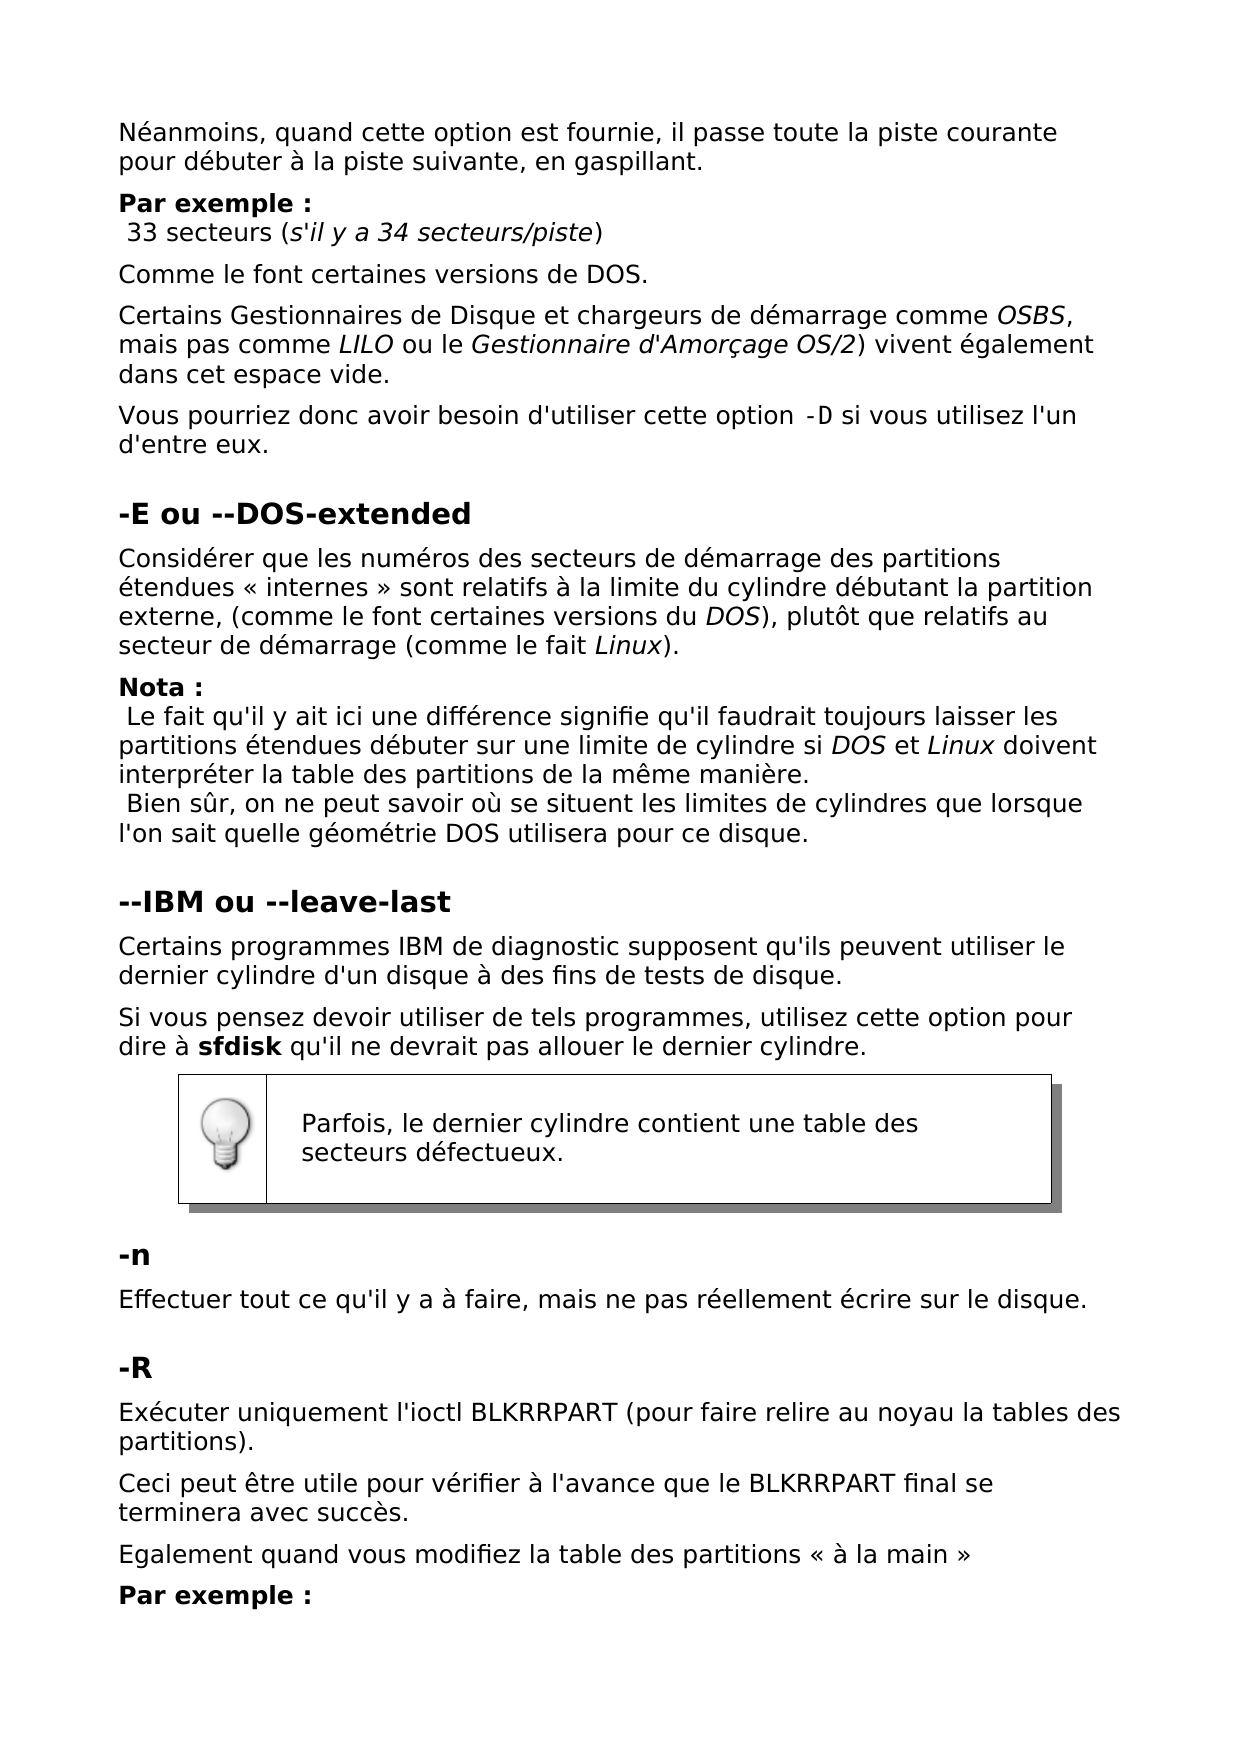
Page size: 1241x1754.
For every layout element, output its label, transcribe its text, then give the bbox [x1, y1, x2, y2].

text Egalement quand vous modifiez la table des partitions « à la main » [118, 1540, 1122, 1569]
text Comme le font certaines versions de DOS. [118, 260, 1122, 289]
text Considérer que les numéros des secteurs de démarrage des partitions étendues « internes » sont relatifs à la limite du cylindre débutant la partition externe, (comme le font certaines versions du DOS), plutôt que relatifs au secteur de démarrage (comme le fait Linux). [118, 544, 1122, 660]
text Certains Gestionnaires de Disque et chargeurs de démarrage comme OSBS, mais pas comme LILO ou le Gestionnaire d'Amorçage OS/2) vivent également dans cet espace vide. [118, 301, 1122, 389]
picture [190, 1097, 266, 1173]
text Par exemple : [118, 1581, 1122, 1611]
text Si vous pensez devoir utiliser de tels programmes, utilisez cette option pour dire à sfdisk qu'il ne devrait pas allouer le dernier cylindre. [118, 1003, 1122, 1061]
subtitle -E ou --DOS-extended [118, 497, 1122, 531]
text Vous pourriez donc avoir besoin d'utiliser cette option -D si vous utilisez l'un d'entre eux. [118, 401, 1122, 460]
text Exécuter uniquement l'ioctl BLKRRPART (pour faire relire au noyau la tables des partitions). [118, 1398, 1122, 1456]
text Effectuer tout ce qu'il y a à faire, mais ne pas réellement écrire sur le disque. [118, 1285, 1122, 1314]
text Néanmoins, quand cette option est fournie, il passe toute la piste courante pour débuter à la piste suivante, en gaspillant. [118, 118, 1122, 176]
text Certains programmes IBM de diagnostic supposent qu'ils peuvent utiliser le dernier cylindre d'un disque à des fins de tests de disque. [118, 932, 1122, 990]
table_header [179, 1075, 266, 1203]
subtitle --IBM ou --leave-last [118, 885, 1122, 919]
text Ceci peut être utile pour vérifier à l'avance que le BLKRRPART final se terminera avec succès. [118, 1469, 1122, 1527]
text Par exemple : 33 secteurs (s'il y a 34 secteurs/piste) [118, 189, 1122, 247]
subtitle -n [118, 1238, 1122, 1272]
subtitle -R [118, 1352, 1122, 1386]
text Nota : Le fait qu'il y ait ici une différence signifie qu'il faudrait toujours laisser les partitions étendues débuter sur une limite de cylindre si DOS et Linux doivent interpréter la table des partitions de la même manière. Bien sûr, on ne peut savoir où se situent les limites de cylindres que lorsque l'on sait quelle géométrie DOS utilisera pour ce disque. [118, 673, 1122, 848]
table_header Parfois, le dernier cylindre contient une table des secteurs défectueux. [267, 1075, 1051, 1203]
